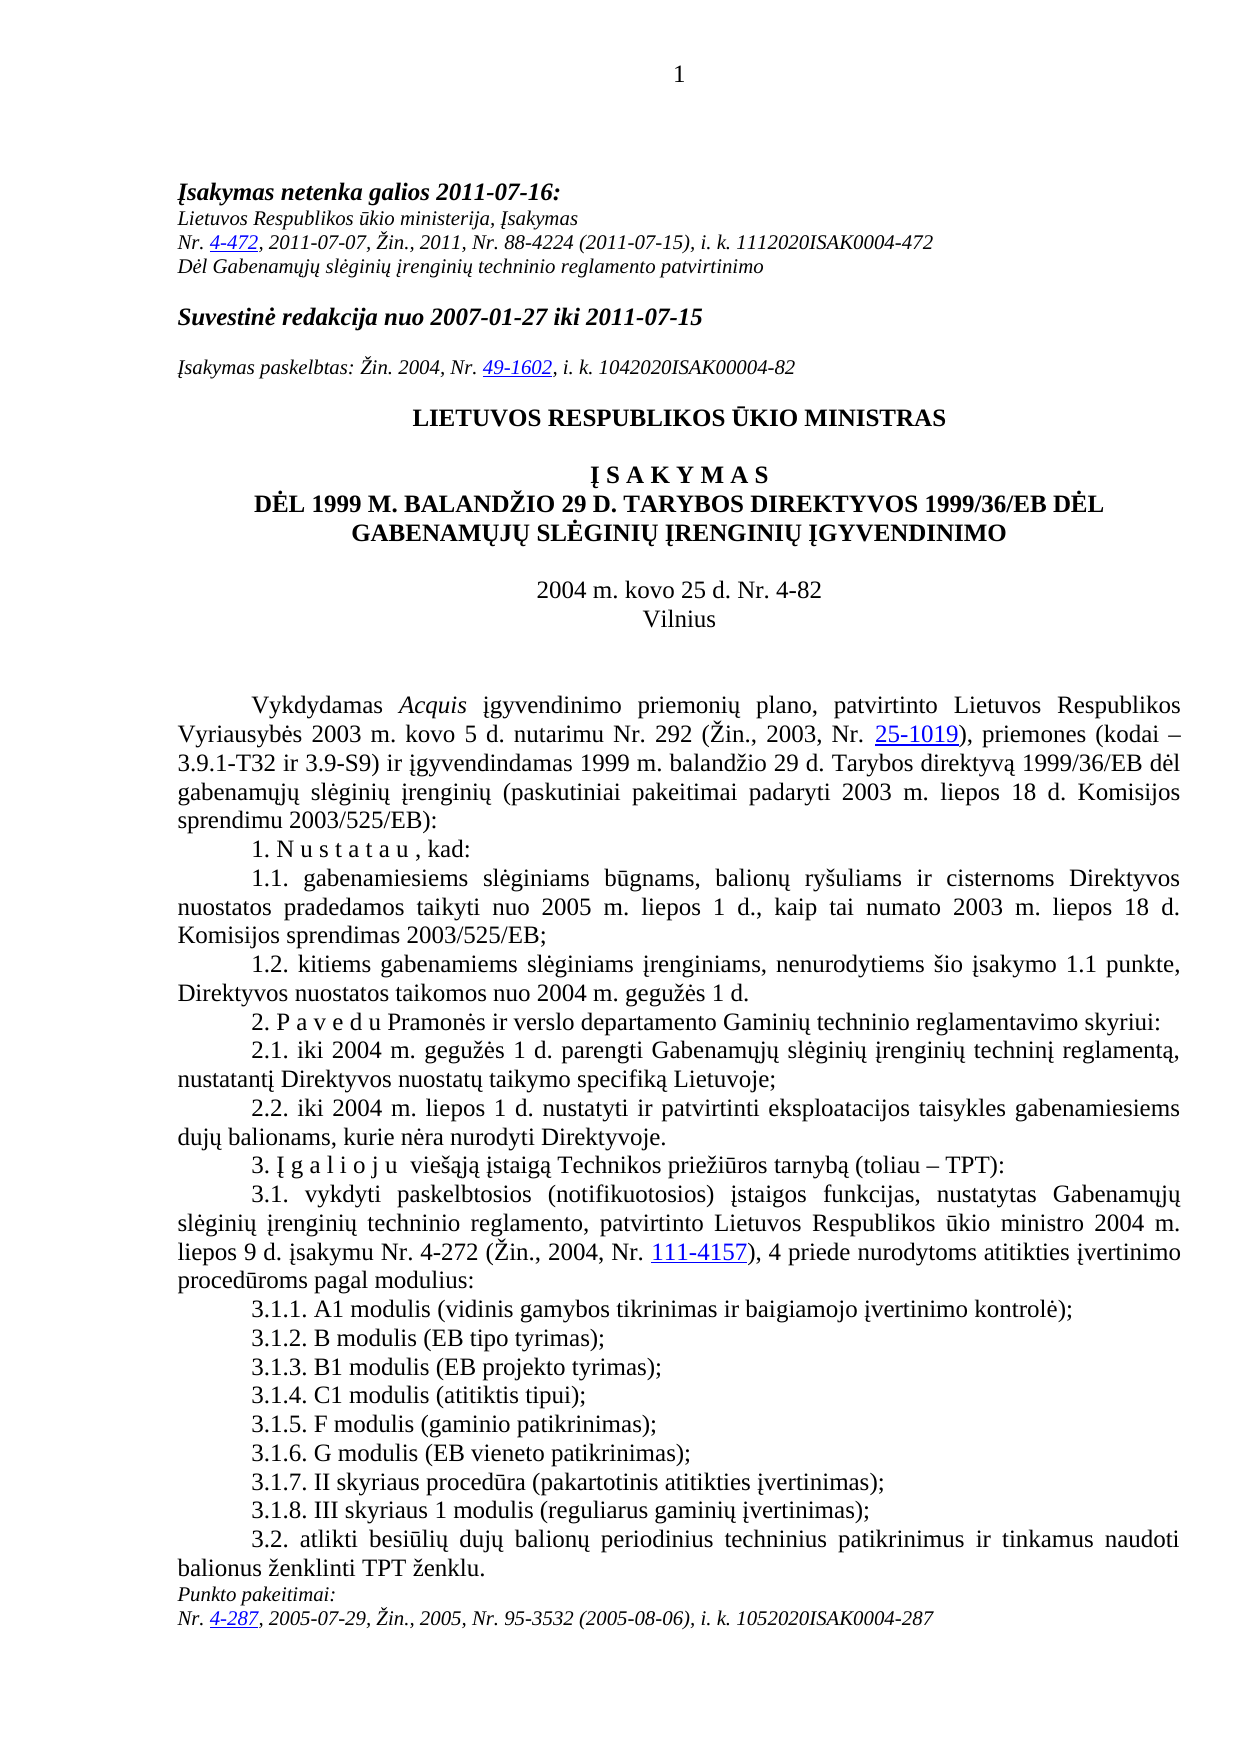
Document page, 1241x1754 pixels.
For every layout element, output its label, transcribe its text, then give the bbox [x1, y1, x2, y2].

text Vilnius [177, 604, 1181, 633]
text 1.2. kitiems gabenamiems slėginiams įrenginiams, nenurodytiems šio įsakymo 1.1 punkte, Direktyvos nuostatos taikomos nuo 2004 m. gegužės 1 d. [177, 949, 1181, 1007]
text Vykdydamas Acquis įgyvendinimo priemonių plano, patvirtinto Lietuvos Respublikos Vyriausybės 2003 m. kovo 5 d. nutarimu Nr. 292 (Žin., 2003, Nr. 25-1019), priemones (kodai – 3.9.1-T32 ir 3.9-S9) ir įgyvendindamas 1999 m. balandžio 29 d. Tarybos direktyvą 1999/36/EB dėl gabenamųjų slėginių įrenginių (paskutiniai pakeitimai padaryti 2003 m. liepos 18 d. Komisijos sprendimu 2003/525/EB): [177, 691, 1181, 834]
text 3.1.7. II skyriaus procedūra (pakartotinis atitikties įvertinimas); [177, 1467, 1181, 1496]
text Suvestinė redakcija nuo 2007-01-27 iki 2011-07-15 [177, 302, 1181, 331]
text Nr. 4-472, 2011-07-07, Žin., 2011, Nr. 88-4224 (2011-07-15), i. k. 1112020ISAK0004-472 [177, 230, 1181, 254]
text 3.1.2. B modulis (EB tipo tyrimas); [177, 1323, 1181, 1352]
text 2.2. iki 2004 m. liepos 1 d. nustatyti ir patvirtinti eksploatacijos taisykles gabenamiesiems dujų balionams, kurie nėra nurodyti Direktyvoje. [177, 1093, 1181, 1151]
text 3. Įgalioju viešąją įstaigą Technikos priežiūros tarnybą (toliau – TPT): [177, 1151, 1181, 1179]
text Įsakymas netenka galios 2011-07-16: [177, 177, 1181, 206]
text 3.2. atlikti besiūlių dujų balionų periodinius techninius patikrinimus ir tinkamus naudoti balionus ženklinti TPT ženklu. [177, 1524, 1181, 1582]
text Nr. 4-287, 2005-07-29, Žin., 2005, Nr. 95-3532 (2005-08-06), i. k. 1052020ISAK0004-287 [177, 1606, 1181, 1630]
text LIETUVOS RESPUBLIKOS ŪKIO MINISTRAS [177, 403, 1181, 432]
text 2.1. iki 2004 m. gegužės 1 d. parengti Gabenamųjų slėginių įrenginių techninį reglamentą, nustatantį Direktyvos nuostatų taikymo specifiką Lietuvoje; [177, 1036, 1181, 1093]
text Dėl Gabenamųjų slėginių įrenginių techninio reglamento patvirtinimo [177, 254, 1181, 278]
text 3.1.3. B1 modulis (EB projekto tyrimas); [177, 1352, 1181, 1381]
text 3.1.8. III skyriaus 1 modulis (reguliarus gaminių įvertinimas); [177, 1496, 1181, 1524]
text Punkto pakeitimai: [177, 1582, 1181, 1606]
text 1. Nustatau, kad: [177, 834, 1181, 863]
text 3.1. vykdyti paskelbtosios (notifikuotosios) įstaigos funkcijas, nustatytas Gabenamųjų slėginių įrenginių techninio reglamento, patvirtinto Lietuvos Respublikos ūkio ministro 2004 m. liepos 9 d. įsakymu Nr. 4-272 (Žin., 2004, Nr. 111-4157), 4 priede nurodytoms atitikties įvertinimo procedūroms pagal modulius: [177, 1179, 1181, 1294]
text 2. P a v e d u Pramonės ir verslo departamento Gaminių techninio reglamentavimo skyriui: [177, 1007, 1181, 1036]
text 3.1.1. A1 modulis (vidinis gamybos tikrinimas ir baigiamojo įvertinimo kontrolė); [177, 1294, 1181, 1323]
text 3.1.4. C1 modulis (atitiktis tipui); [177, 1381, 1181, 1409]
text 1.1. gabenamiesiems slėginiams būgnams, balionų ryšuliams ir cisternoms Direktyvos nuostatos pradedamos taikyti nuo 2005 m. liepos 1 d., kaip tai numato 2003 m. liepos 18 d. Komisijos sprendimas 2003/525/EB; [177, 863, 1181, 949]
text Į S A K Y M A S [177, 461, 1181, 489]
text 3.1.6. G modulis (EB vieneto patikrinimas); [177, 1438, 1181, 1467]
text 2004 m. kovo 25 d. Nr. 4-82 [177, 576, 1181, 604]
text 3.1.5. F modulis (gaminio patikrinimas); [177, 1409, 1181, 1438]
text Lietuvos Respublikos ūkio ministerija, Įsakymas [177, 206, 1181, 230]
text Įsakymas paskelbtas: Žin. 2004, Nr. 49-1602, i. k. 1042020ISAK00004-82 [177, 355, 1181, 379]
text DĖL 1999 M. BALANDŽIO 29 D. TARYBOS DIREKTYVOS 1999/36/EB DĖL GABENAMŲJŲ SLĖGINIŲ ĮRENGINIŲ ĮGYVENDINIMO [177, 489, 1181, 547]
